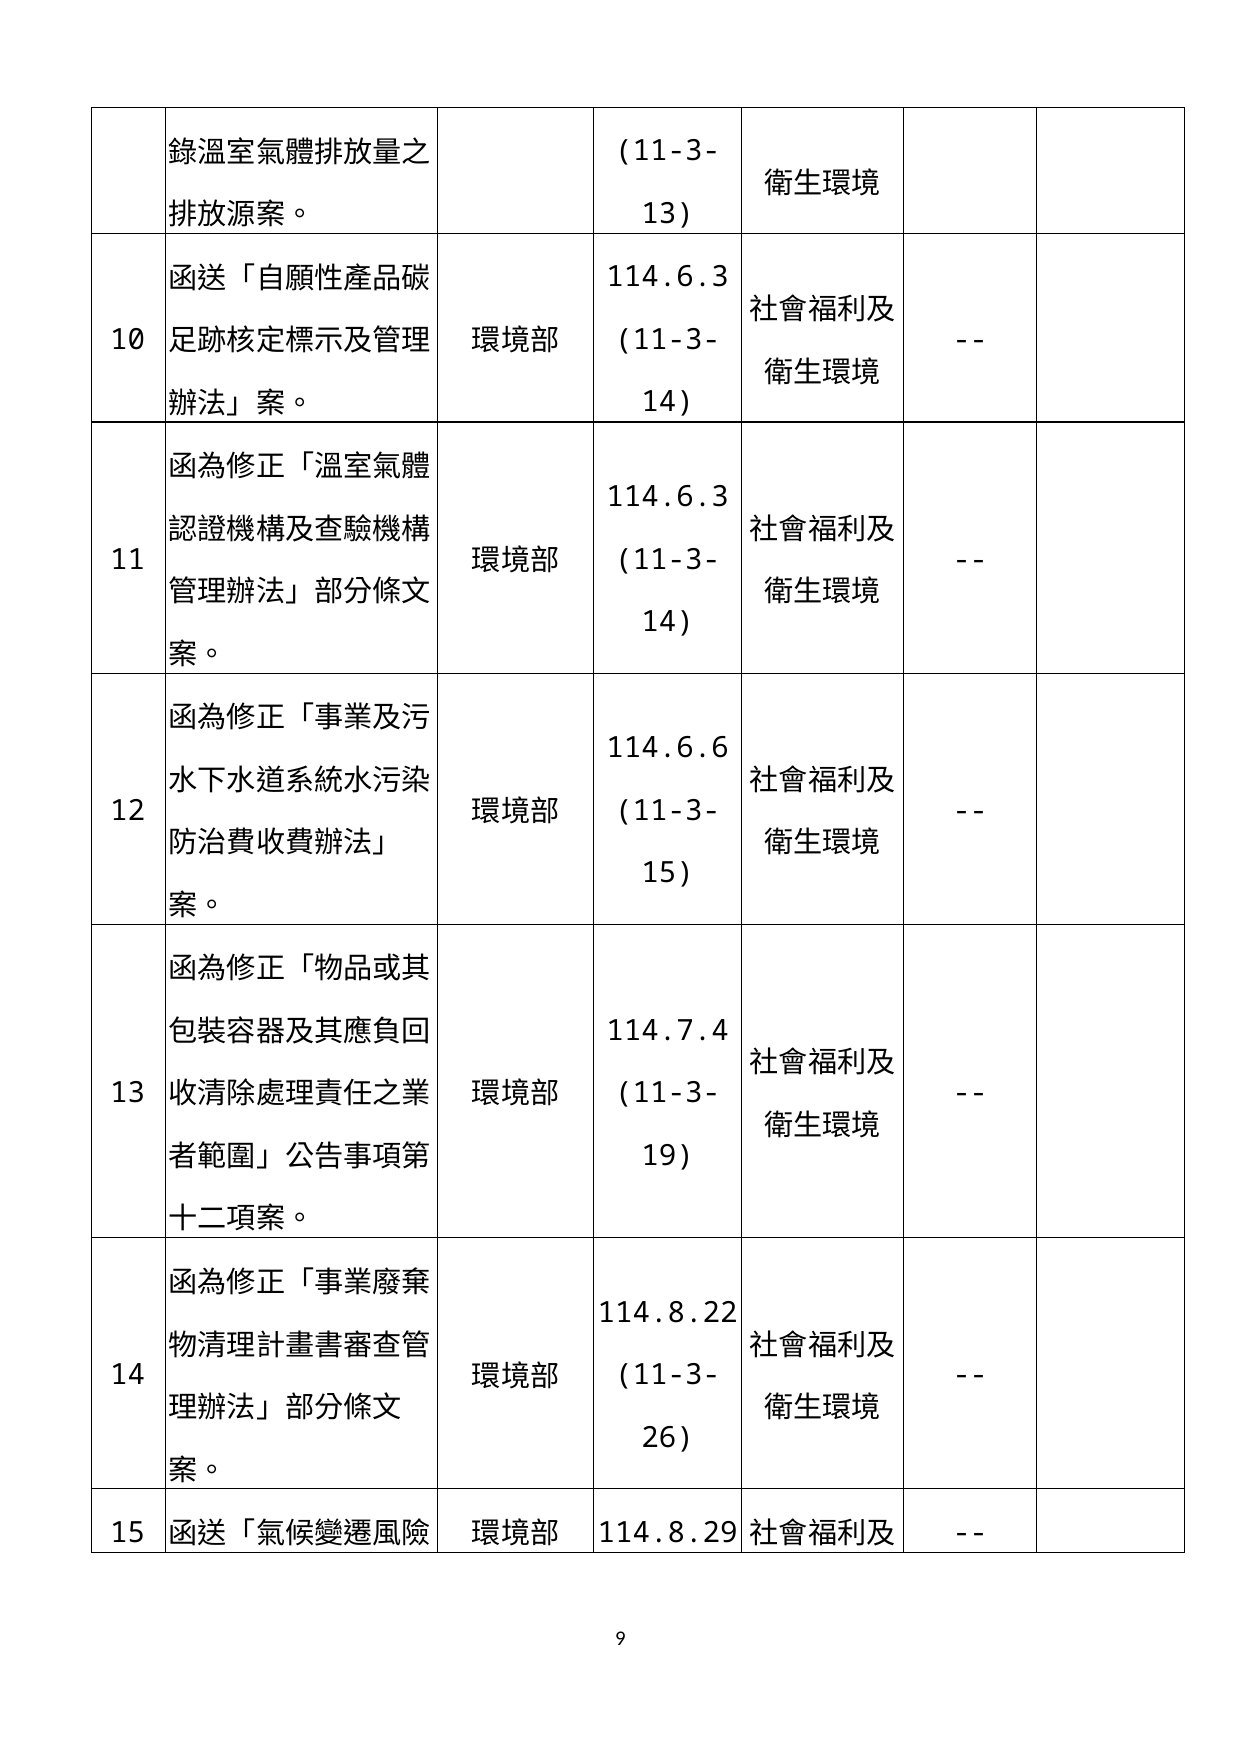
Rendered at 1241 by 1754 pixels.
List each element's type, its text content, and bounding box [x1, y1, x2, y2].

table_cell -- [904, 234, 1036, 421]
table_cell 社會福利及衛生環境 [742, 925, 903, 1237]
table_cell 114.6.6 (11-3-15) [594, 674, 741, 923]
table_cell 社會福利及衛生環境 [742, 423, 903, 672]
table_cell [1037, 1489, 1184, 1552]
table_cell 環境部 [438, 674, 593, 923]
table_cell 環境部 [438, 234, 593, 421]
table_cell 環境部 [438, 925, 593, 1237]
table_cell -- [904, 925, 1036, 1237]
table_cell [1037, 108, 1184, 233]
table_cell 環境部 [438, 1238, 593, 1488]
table_cell 114.6.3 (11-3-14) [594, 234, 741, 421]
table_cell [1037, 925, 1184, 1237]
table_cell (11-3-13) [594, 108, 741, 233]
table_cell [1037, 234, 1184, 421]
table_cell 函為修正「事業廢棄物清理計畫書審查管理辦法」部分條文案。 [166, 1238, 437, 1488]
table_cell 114.7.4 (11-3-19) [594, 925, 741, 1237]
table_cell 函為修正「物品或其包裝容器及其應負回收清除處理責任之業者範圍」公告事項第十二項案。 [166, 925, 437, 1237]
table_cell [438, 108, 593, 233]
table_cell [92, 1238, 165, 1488]
table_cell -- [904, 674, 1036, 923]
table_cell [92, 423, 165, 672]
table_cell 函送「氣候變遷風險 [166, 1489, 437, 1552]
table_cell 環境部 [438, 1489, 593, 1552]
table_cell -- [904, 1489, 1036, 1552]
table_cell -- [904, 423, 1036, 672]
table_cell [92, 1489, 165, 1552]
table_cell 函送「自願性產品碳足跡核定標示及管理辦法」案。 [166, 234, 437, 421]
table_cell [92, 108, 165, 233]
table_cell [1037, 674, 1184, 923]
table_cell -- [904, 108, 1036, 233]
table_cell [1037, 423, 1184, 672]
table_cell [92, 925, 165, 1237]
table_cell 114.8.29 [594, 1489, 741, 1552]
table_cell 社會福利及衛生環境 [742, 674, 903, 923]
table_cell [92, 234, 165, 421]
table_cell 衛生環境 [742, 108, 903, 233]
table_cell 社會福利及衛生環境 [742, 1238, 903, 1488]
table_cell 114.6.3 (11-3-14) [594, 423, 741, 672]
table_cell 環境部 [438, 423, 593, 672]
table_cell [1037, 1238, 1184, 1488]
table_cell 114.8.22 (11-3-26) [594, 1238, 741, 1488]
table_cell 函為修正「事業及污水下水道系統水污染防治費收費辦法」案。 [166, 674, 437, 923]
table_cell 社會福利及衛生環境 [742, 234, 903, 421]
table_cell -- [904, 1238, 1036, 1488]
table_cell [92, 674, 165, 923]
table_cell 錄溫室氣體排放量之排放源案。 [166, 108, 437, 233]
table_cell 社會福利及 [742, 1489, 903, 1552]
table_cell 函為修正「溫室氣體認證機構及查驗機構管理辦法」部分條文案。 [166, 423, 437, 672]
